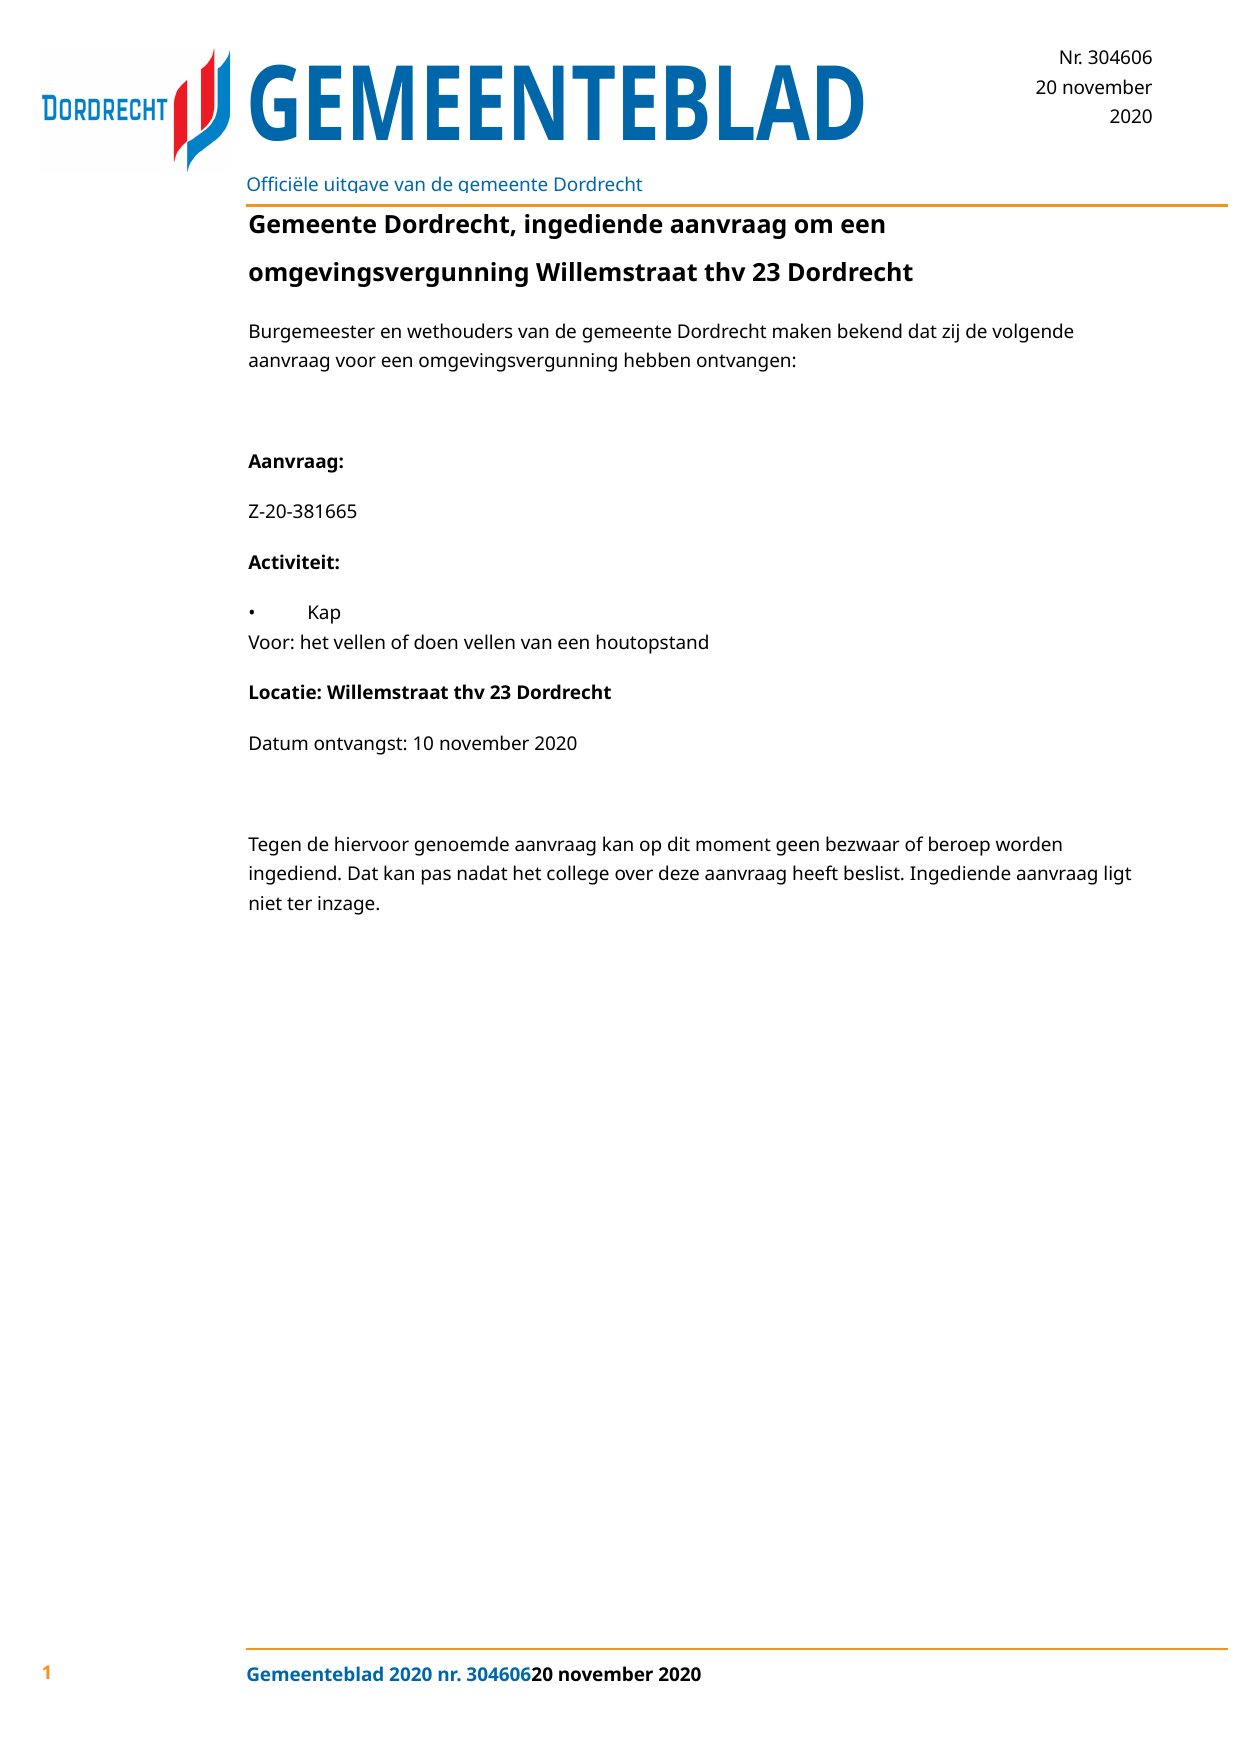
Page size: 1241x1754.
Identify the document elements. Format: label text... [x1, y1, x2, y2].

picture [41, 47, 231, 172]
text Voor: het vellen of doen vellen van een houtopstand [248, 629, 1152, 655]
text Z-20-381665 [248, 499, 1152, 524]
text Gemeente Dordrecht, ingediende aanvraag om een omgevingsvergunning Willemstraat thv 23 Dordrecht [248, 207, 1152, 288]
text Locatie: Willemstraat thv 23 Dordrecht [248, 679, 1152, 705]
text Burgemeester en wethouders van de gemeente Dordrecht maken bekend dat zij de volgende aanvraag voor een omgevingsvergunning hebben ontvangen: [248, 318, 1152, 373]
text Activiteit: [248, 549, 1152, 575]
text Datum ontvangst: 10 november 2020 [248, 730, 1152, 756]
text Tegen de hiervoor genoemde aanvraag kan op dit moment geen bezwaar of beroep worden ingediend. Dat kan pas nadat het college over deze aanvraag heeft beslist. Ingediende aanvraag ligt niet ter inzage. [248, 831, 1152, 916]
list Kap [248, 599, 1152, 625]
text Aanvraag: [248, 448, 1152, 474]
